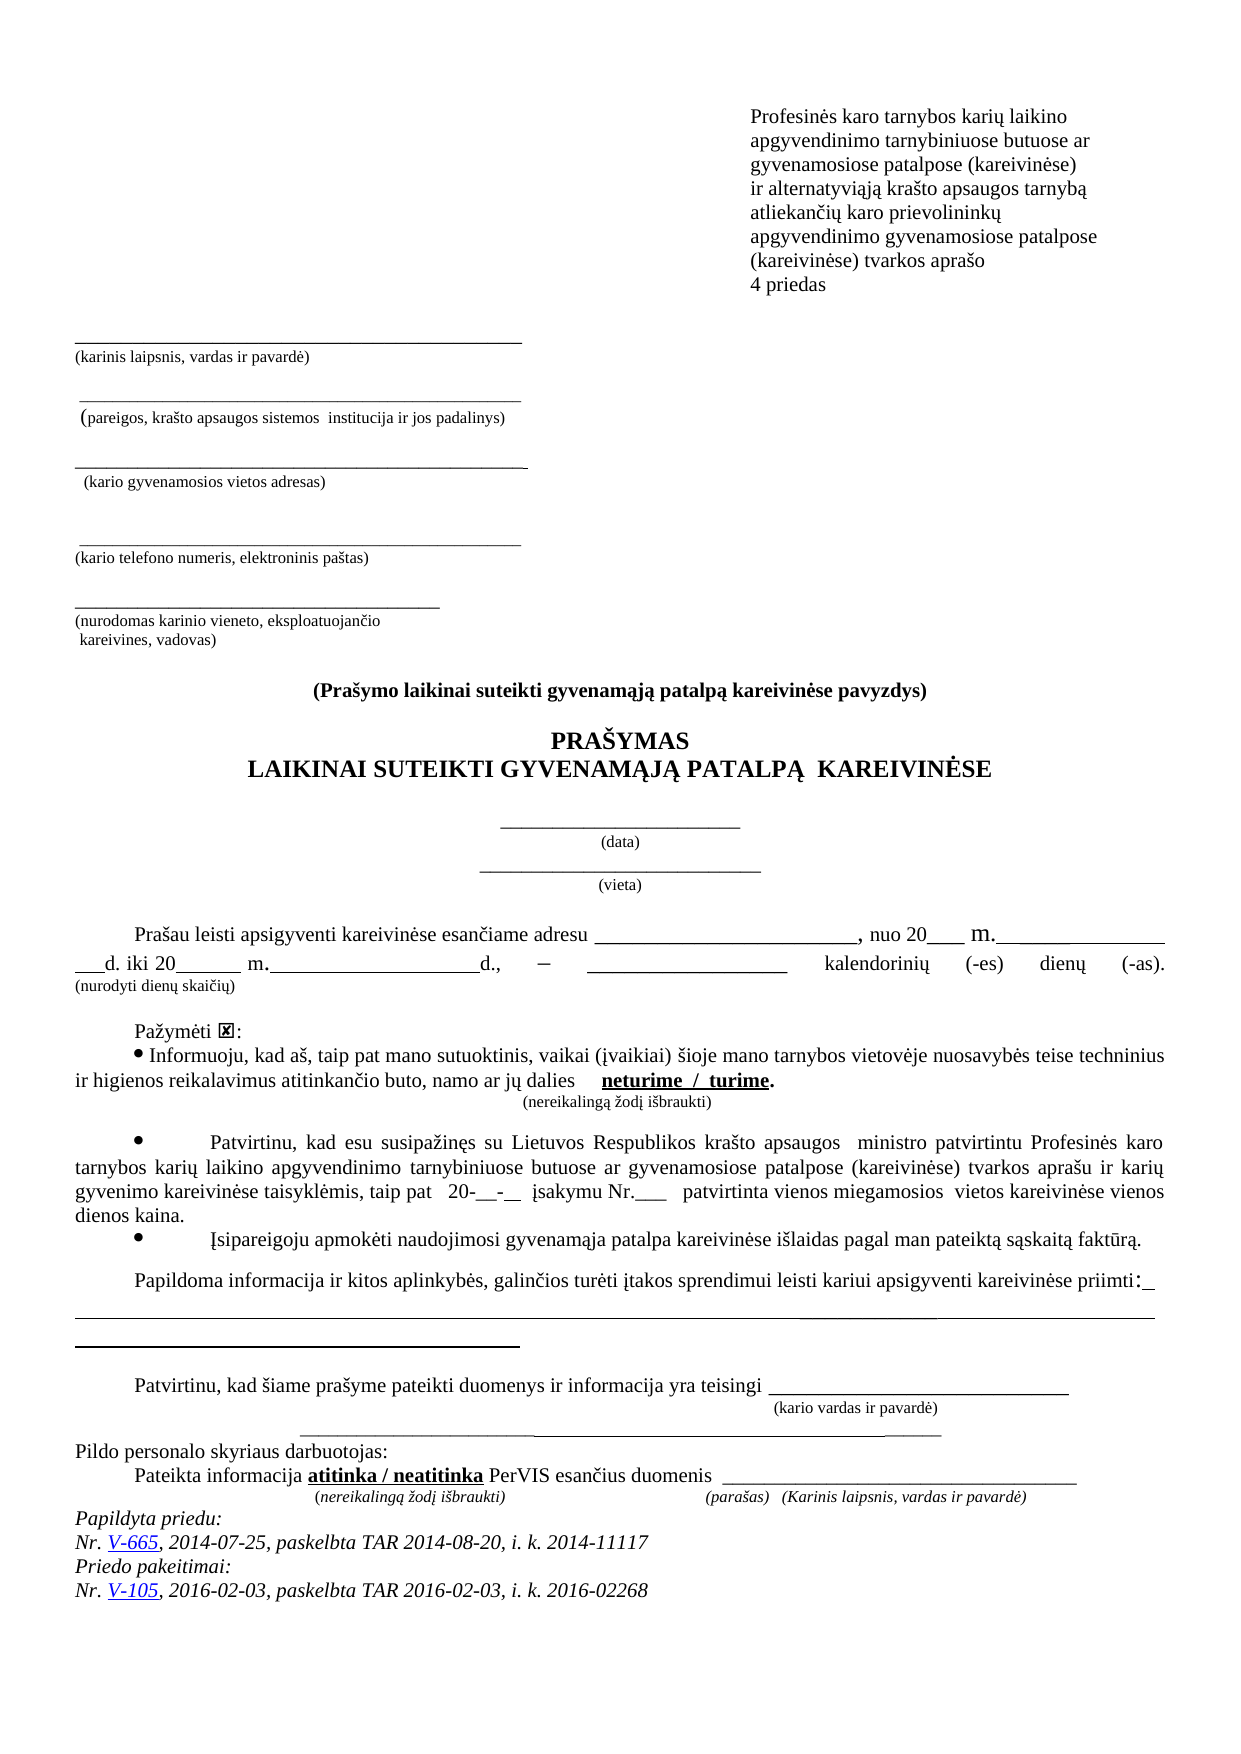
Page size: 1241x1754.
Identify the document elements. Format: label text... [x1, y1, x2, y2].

text (kario vardas ir pavardė) [75, 1398, 1165, 1417]
text _____________________________________________________ [75, 385, 1165, 404]
text (nurodomas karinio vieneto, eksploatuojančio [75, 611, 1165, 630]
text Papildoma informacija ir kitos aplinkybės, galinčios turėti įtakos sprendimui leisti kariui apsigyventi kareivinėse priimti: ___________ [75, 1264, 1165, 1350]
text atliekančių karo prievolininkų [675, 200, 1165, 224]
text ___________________________________________ [75, 447, 1165, 471]
text (vieta) [75, 874, 1165, 894]
text kareivines, vadovas) [75, 630, 1165, 649]
text Priedo pakeitimai: [75, 1554, 1165, 1578]
text (karinis laipsnis, vardas ir pavardė) [75, 347, 1165, 366]
text (Prašymo laikinai suteikti gyvenamąją patalpą kareivinėse pavyzdys) [75, 678, 1165, 702]
text apgyvendinimo gyvenamosiose patalpose [675, 224, 1165, 248]
text  Patvirtinu, kad esu susipažinęs su Lietuvos Respublikos krašto apsaugos ministro patvirtintu Profesinės karo tarnybos karių laikino apgyvendinimo tarnybiniuose butuose ar gyvenamosiose patalpose (kareivinėse) tvarkos aprašu ir karių gyvenimo kareivinėse taisyklėmis, taip pat 20-__- įsakymu Nr.___ patvirtinta vienos miegamosios vietos kareivinėse vienos dienos kaina. [75, 1130, 1165, 1227]
text  Informuoju, kad aš, taip pat mano sutuoktinis, vaikai (įvaikiai) šioje mano tarnybos vietovėje nuosavybės teise techninius ir higienos reikalavimus atitinkančio buto, namo ar jų dalies neturime / turime. [75, 1043, 1165, 1092]
text (kareivinėse) tvarkos aprašo [675, 248, 1165, 272]
text (kario gyvenamosios vietos adresas) [75, 471, 1165, 491]
text Nr. V-105, 2016-02-03, paskelbta TAR 2016-02-03, i. k. 2016-02268 [75, 1578, 1165, 1602]
text Papildyta priedu: [75, 1506, 1165, 1530]
text (nereikalingą žodį išbraukti) [75, 1092, 1165, 1111]
text LAIKINAI SUTEIKTI GYVENAMĄJĄ PATALPĄ KAREIVINĖSE [75, 754, 1165, 783]
text 4 priedas [675, 272, 1165, 296]
text _______________________________________ [75, 320, 1165, 347]
text Pažymėti : [75, 1018, 1056, 1043]
text  Įsipareigoju apmokėti naudojimosi gyvenamąja patalpa kareivinėse išlaidas pagal man pateiktą sąskaitą faktūrą. [75, 1227, 1165, 1252]
text ___________________________________ [75, 586, 1165, 611]
text _____________________________________________________ [75, 529, 1165, 548]
text apgyvendinimo tarnybiniuose butuose ar [675, 128, 1165, 152]
text Pateikta informacija atitinka / neatitinka PerVIS esančius duomenis __________________________________ [75, 1463, 1165, 1487]
text gyvenamosiose patalpose (kareivinėse) [675, 152, 1165, 176]
text (pareigos, krašto apsaugos sistemos institucija ir jos padalinys) [75, 404, 1165, 428]
text PRAŠYMAS [75, 726, 1165, 754]
text (nereikalingą žodį išbraukti) (parašas) (Karinis laipsnis, vardas ir pavardė) [75, 1487, 1165, 1506]
text Prašau leisti apsigyventi kareivinėse esančiame adresu _____________________, nuo 20___ m. ____ d. iki 20 m. d., – ________________ kalendorinių (-es) dienų (-as). (nurodyti dienų skaičių) [75, 918, 1165, 994]
text (data) [75, 831, 1165, 851]
text _______________________ [75, 807, 1165, 831]
text ___________________________ [75, 851, 1165, 874]
text Profesinės karo tarnybos karių laikino [675, 104, 1165, 128]
text ir alternatyviąją krašto apsaugos tarnybą [675, 176, 1165, 200]
text _________________________ ______ [75, 1417, 1165, 1439]
text (kario telefono numeris, elektroninis paštas) [75, 548, 1165, 567]
text Patvirtinu, kad šiame prašyme pateikti duomenys ir informacija yra teisingi ________________________ [75, 1369, 1165, 1398]
text Nr. V-665, 2014-07-25, paskelbta TAR 2014-08-20, i. k. 2014-11117 [75, 1530, 1165, 1554]
text Pildo personalo skyriaus darbuotojas: [75, 1439, 1165, 1463]
